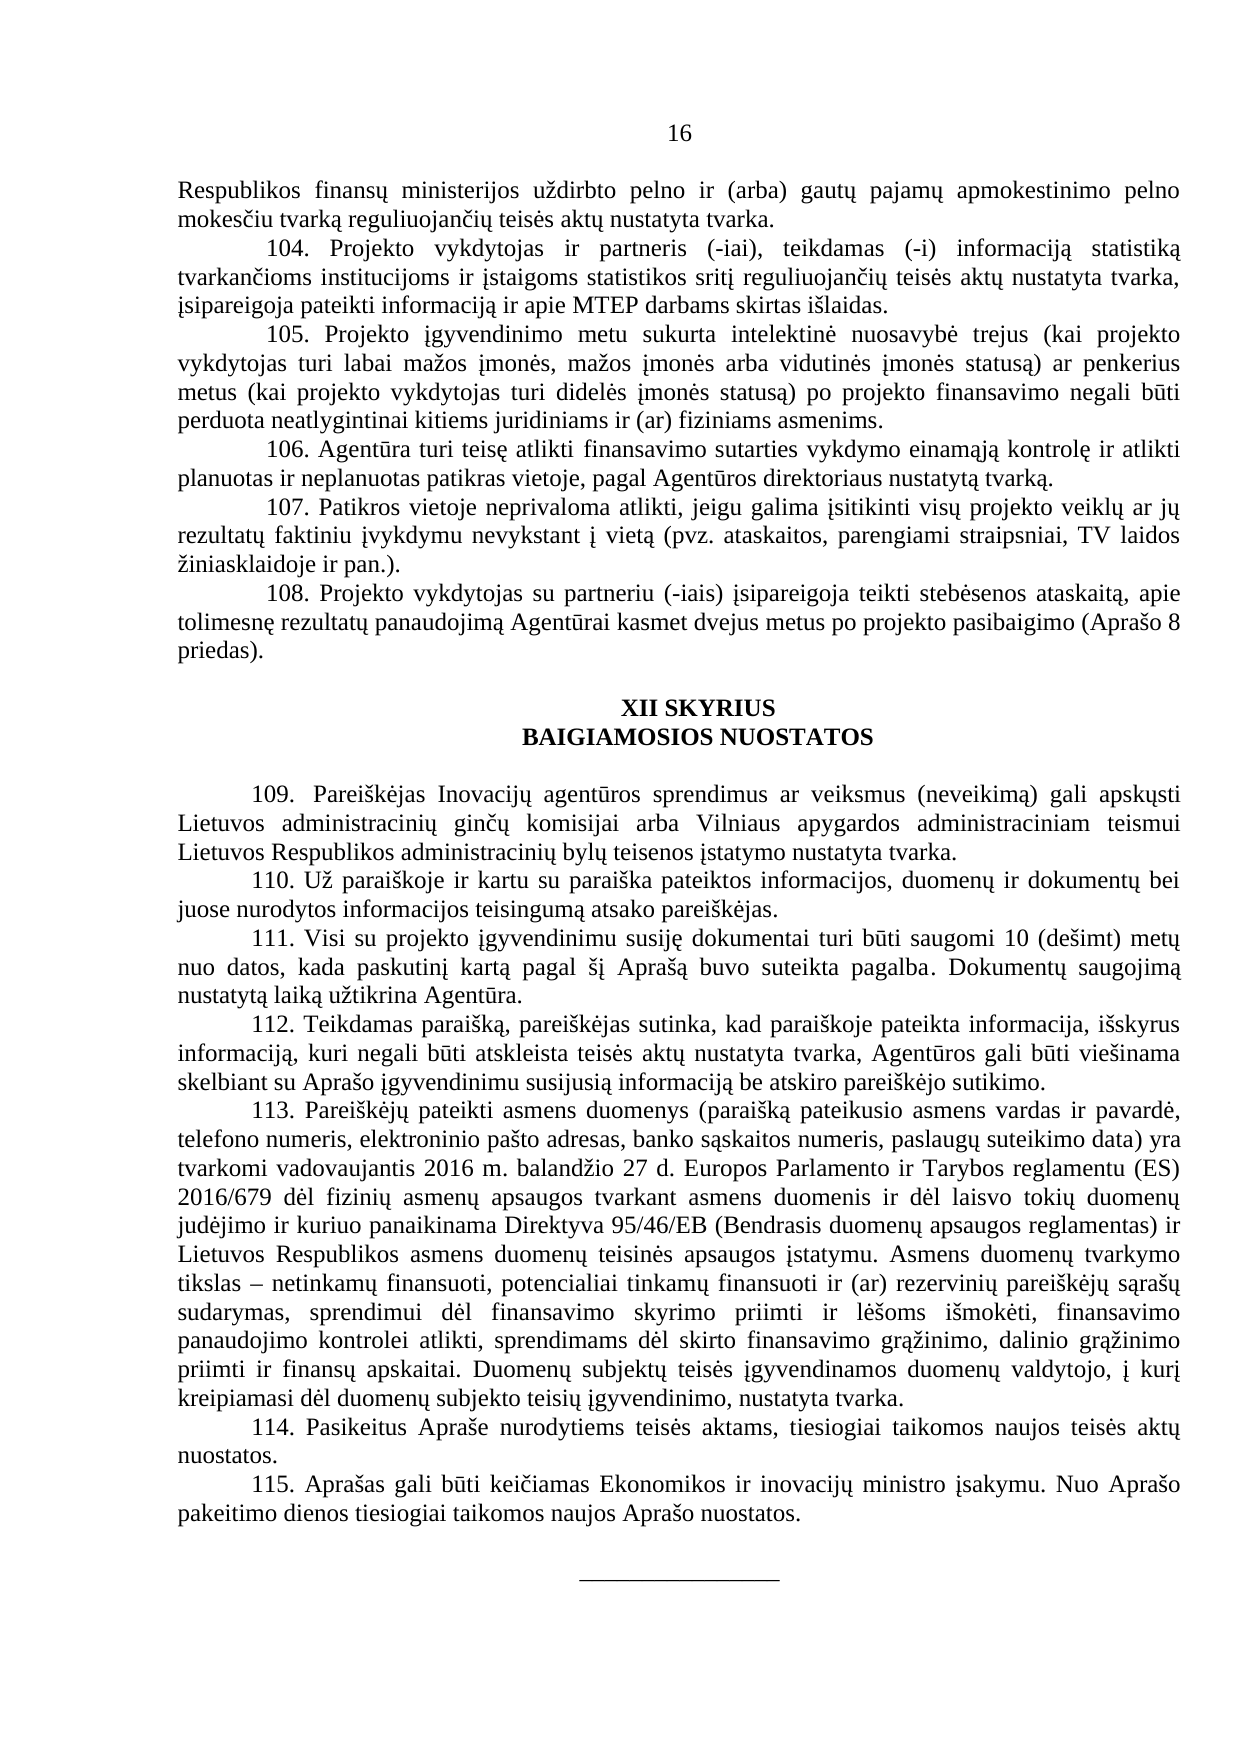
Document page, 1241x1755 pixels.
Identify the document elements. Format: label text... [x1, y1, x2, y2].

text 107. Patikros vietoje neprivaloma atlikti, jeigu galima įsitikinti visų projekto veiklų ar jų rezultatų faktiniu įvykdymu nevykstant į vietą (pvz. ataskaitos, parengiami straipsniai, TV laidos žiniasklaidoje ir pan.). [177, 492, 1181, 578]
text 109. Pareiškėjas Inovacijų agentūros sprendimus ar veiksmus (neveikimą) gali apskųsti Lietuvos administracinių ginčų komisijai arba Vilniaus apygardos administraciniam teismui Lietuvos Respublikos administracinių bylų teisenos įstatymo nustatyta tvarka. [177, 779, 1181, 866]
text 115. Aprašas gali būti keičiamas Ekonomikos ir inovacijų ministro įsakymu. Nuo Aprašo pakeitimo dienos tiesiogiai taikomos naujos Aprašo nuostatos. [177, 1469, 1181, 1527]
text 110. Už paraiškoje ir kartu su paraiška pateiktos informacijos, duomenų ir dokumentų bei juose nurodytos informacijos teisingumą atsako pareiškėjas. [177, 866, 1181, 923]
text 111. Visi su projekto įgyvendinimu susiję dokumentai turi būti saugomi 10 (dešimt) metų nuo datos, kada paskutinį kartą pagal šį Aprašą buvo suteikta pagalba. Dokumentų saugojimą nustatytą laiką užtikrina Agentūra. [177, 923, 1181, 1009]
text Respublikos finansų ministerijos uždirbto pelno ir (arba) gautų pajamų apmokestinimo pelno mokesčiu tvarką reguliuojančių teisės aktų nustatyta tvarka. [177, 176, 1181, 233]
text BAIGIAMOSIOS NUOSTATOS [215, 722, 1181, 751]
text XII SKYRIUS [215, 693, 1181, 722]
text 113. Pareiškėjų pateikti asmens duomenys (paraišką pateikusio asmens vardas ir pavardė, telefono numeris, elektroninio pašto adresas, banko sąskaitos numeris, paslaugų suteikimo data) yra tvarkomi vadovaujantis 2016 m. balandžio 27 d. Europos Parlamento ir Tarybos reglamentu (ES) 2016/679 dėl fizinių asmenų apsaugos tvarkant asmens duomenis ir dėl laisvo tokių duomenų judėjimo ir kuriuo panaikinama Direktyva 95/46/EB (Bendrasis duomenų apsaugos reglamentas) ir Lietuvos Respublikos asmens duomenų teisinės apsaugos įstatymu. Asmens duomenų tvarkymo tikslas – netinkamų finansuoti, potencialiai tinkamų finansuoti ir (ar) rezervinių pareiškėjų sąrašų sudarymas, sprendimui dėl finansavimo skyrimo priimti ir lėšoms išmokėti, finansavimo panaudojimo kontrolei atlikti, sprendimams dėl skirto finansavimo grąžinimo, dalinio grąžinimo priimti ir finansų apskaitai. Duomenų subjektų teisės įgyvendinamos duomenų valdytojo, į kurį kreipiamasi dėl duomenų subjekto teisių įgyvendinimo, nustatyta tvarka. [177, 1096, 1181, 1412]
text 112. Teikdamas paraišką, pareiškėjas sutinka, kad paraiškoje pateikta informacija, išskyrus informaciją, kuri negali būti atskleista teisės aktų nustatyta tvarka, Agentūros gali būti viešinama skelbiant su Aprašo įgyvendinimu susijusią informaciją be atskiro pareiškėjo sutikimo. [177, 1009, 1181, 1096]
text 108. Projekto vykdytojas su partneriu (-iais) įsipareigoja teikti stebėsenos ataskaitą, apie tolimesnę rezultatų panaudojimą Agentūrai kasmet dvejus metus po projekto pasibaigimo (Aprašo 8 priedas). [177, 578, 1181, 664]
text 106. Agentūra turi teisę atlikti finansavimo sutarties vykdymo einamąją kontrolę ir atlikti planuotas ir neplanuotas patikras vietoje, pagal Agentūros direktoriaus nustatytą tvarką. [177, 434, 1181, 492]
text 114. Pasikeitus Apraše nurodytiems teisės aktams, tiesiogiai taikomos naujos teisės aktų nuostatos. [177, 1412, 1181, 1469]
text ________________ [177, 1556, 1181, 1584]
text 104. Projekto vykdytojas ir partneris (-iai), teikdamas (-i) informaciją statistiką tvarkančioms institucijoms ir įstaigoms statistikos sritį reguliuojančių teisės aktų nustatyta tvarka, įsipareigoja pateikti informaciją ir apie MTEP darbams skirtas išlaidas. [177, 233, 1181, 319]
text 105. Projekto įgyvendinimo metu sukurta intelektinė nuosavybė trejus (kai projekto vykdytojas turi labai mažos įmonės, mažos įmonės arba vidutinės įmonės statusą) ar penkerius metus (kai projekto vykdytojas turi didelės įmonės statusą) po projekto finansavimo negali būti perduota neatlygintinai kitiems juridiniams ir (ar) fiziniams asmenims. [177, 319, 1181, 434]
